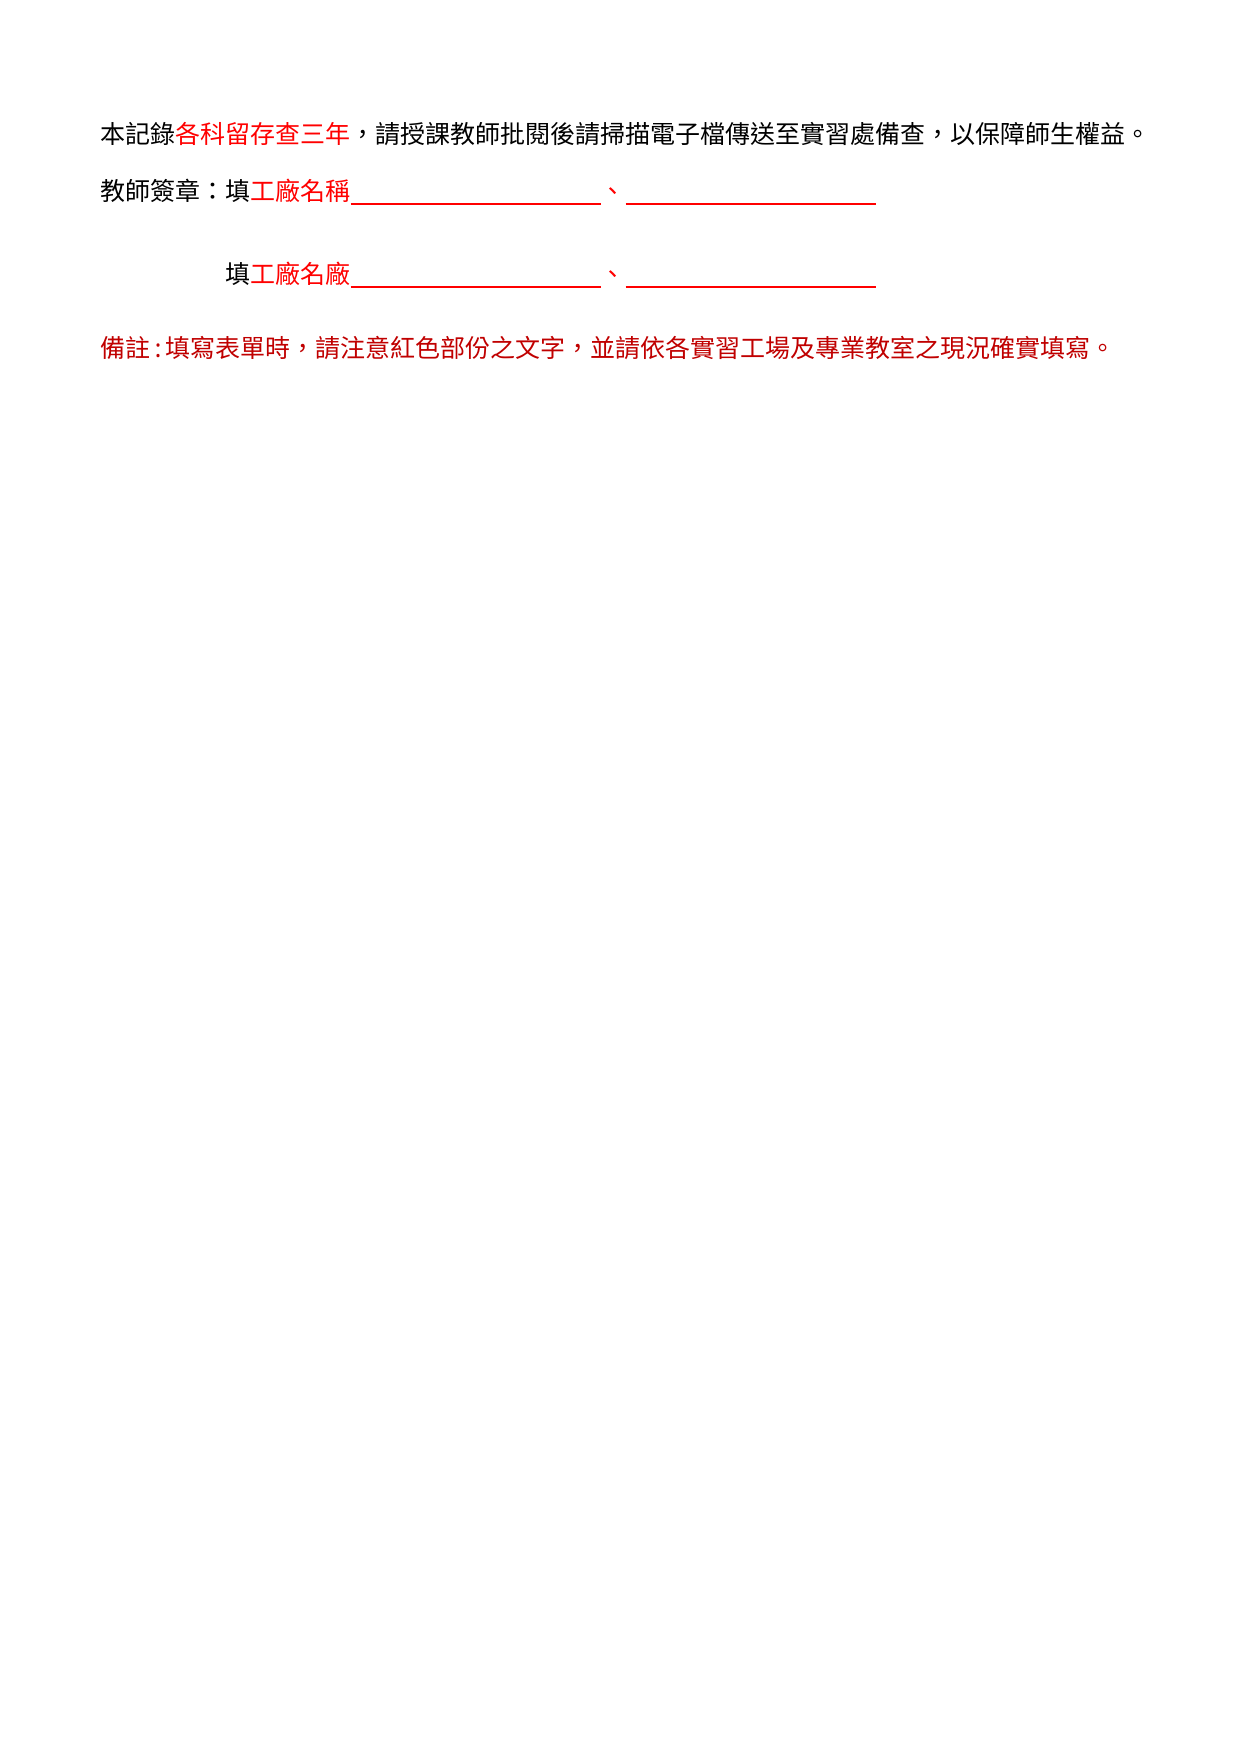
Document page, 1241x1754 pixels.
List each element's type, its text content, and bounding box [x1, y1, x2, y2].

text 備註:填寫表單時，請注意紅色部份之文字，並請依各實習工場及專業教室之現況確實填寫。 [100, 328, 1140, 365]
text 填工廠名廠 、 [225, 255, 1140, 291]
text 本記錄各科留存查三年，請授課教師批閱後請掃描電子檔傳送至實習處備查，以保障師生權益。 [100, 114, 1140, 150]
text 教師簽章：填工廠名稱 、 [100, 172, 1140, 208]
